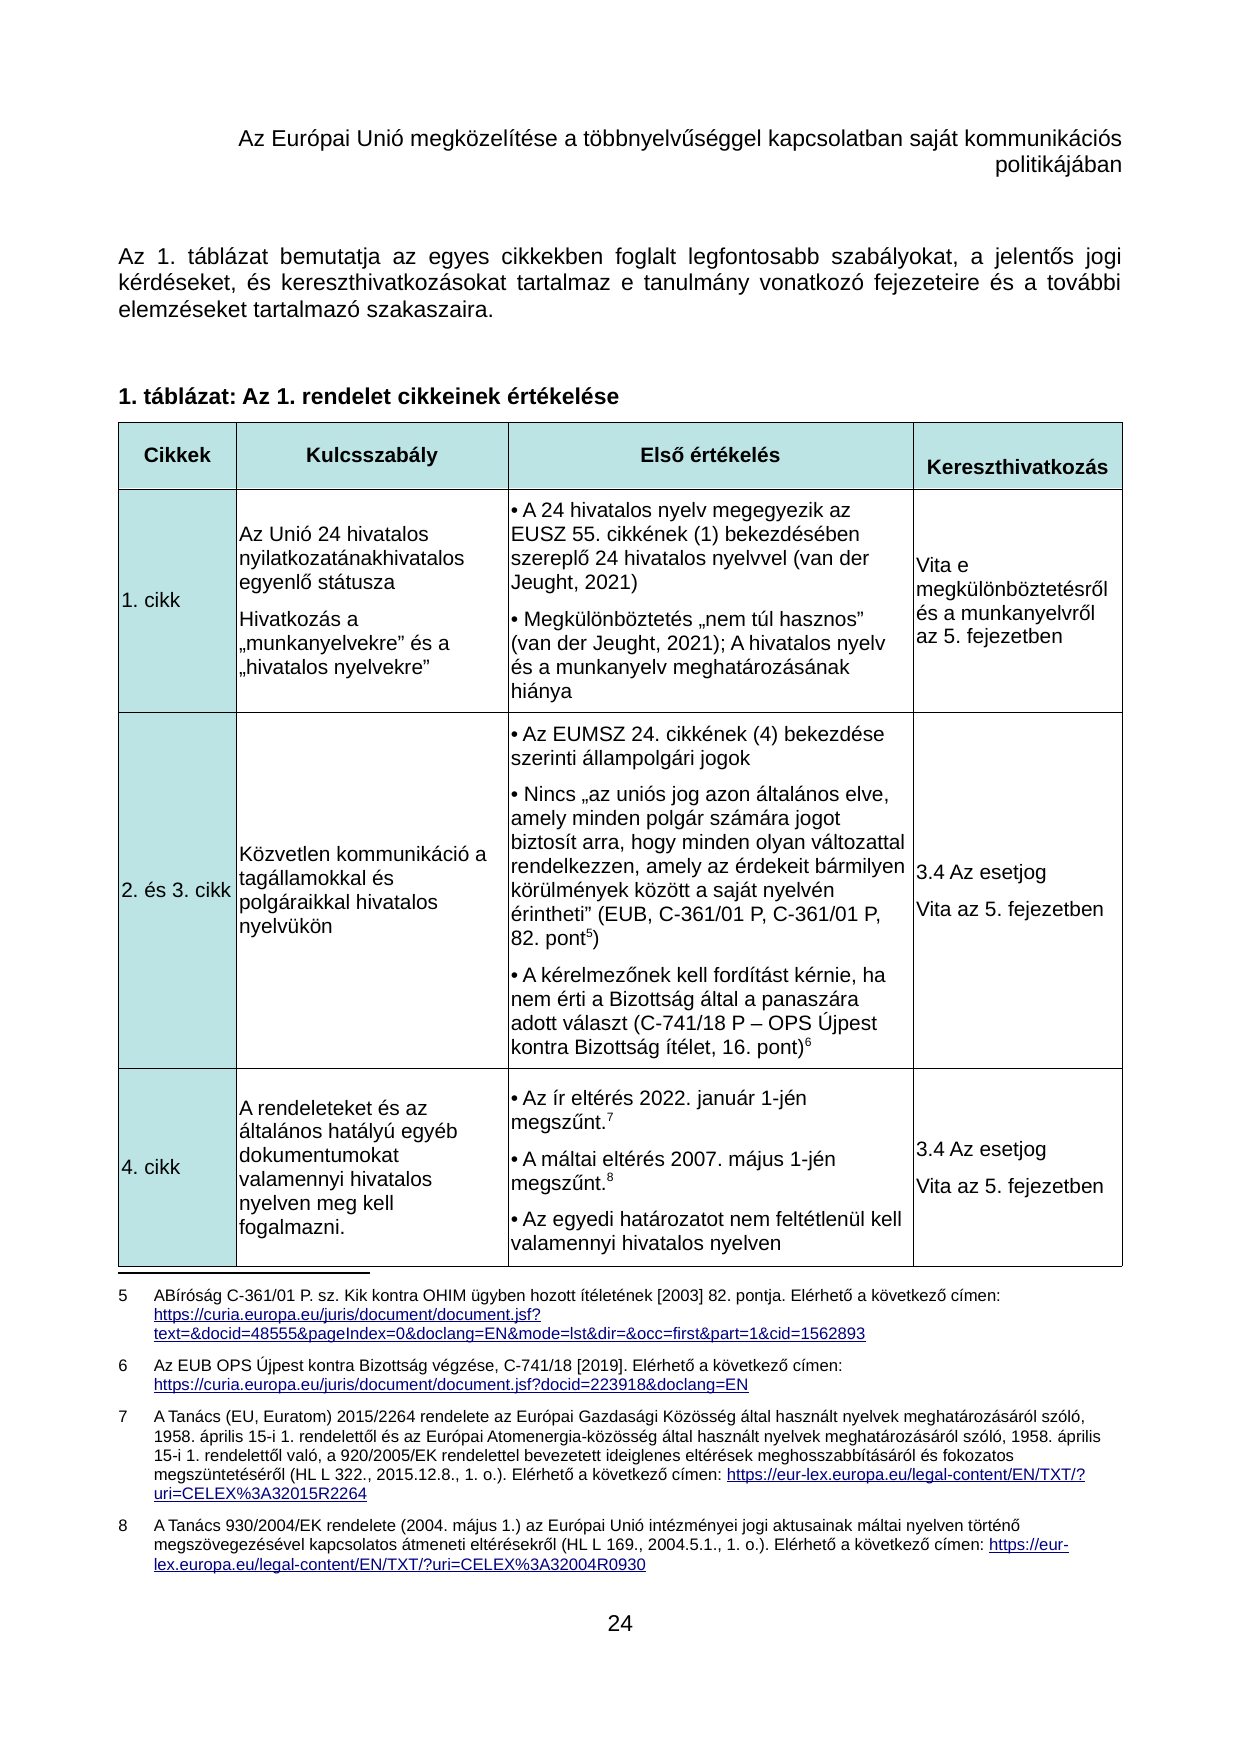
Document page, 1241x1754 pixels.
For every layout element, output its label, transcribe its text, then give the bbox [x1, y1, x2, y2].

table_cell Az Unió 24 hivatalos nyilatkozatánakhivatalos egyenlő státusza Hivatkozás a „munkanyelvekre” és a „hivatalos nyelvekre” [237, 490, 508, 712]
table_header Kulcsszabály [237, 423, 508, 488]
table_header Cikkek [119, 423, 236, 488]
table_cell • A 24 hivatalos nyelv megegyezik az EUSZ 55. cikkének (1) bekezdésében szereplő 24 hivatalos nyelvvel (van der Jeught, 2021) • Megkülönböztetés „nem túl hasznos” (van der Jeught, 2021); A hivatalos nyelv és a munkanyelv meghatározásának hiánya [509, 490, 913, 712]
table_cell 1. cikk [119, 490, 236, 712]
table_cell 4. cikk [119, 1069, 236, 1266]
text Az 1. táblázat bemutatja az egyes cikkekben foglalt legfontosabb szabályokat, a jelentős jogi kérdéseket, és kereszthivatkozásokat tartalmaz e tanulmány vonatkozó fejezeteire és a további elemzéseket tartalmazó szakaszaira. [118, 243, 1122, 322]
table_cell Közvetlen kommunikáció a tagállamokkal és polgáraikkal hivatalos nyelvükön [237, 713, 508, 1068]
table_header Kereszthivatkozás [914, 423, 1122, 488]
table_cell 3.4 Az esetjog Vita az 5. fejezetben [914, 1069, 1122, 1266]
table_cell Vita e megkülönböztetésről és a munkanyelvről az 5. fejezetben [914, 490, 1122, 712]
table_cell A rendeleteket és az általános hatályú egyéb dokumentumokat valamennyi hivatalos nyelven meg kell fogalmazni. [237, 1069, 508, 1266]
text 1. táblázat: Az 1. rendelet cikkeinek értékelése [118, 383, 1122, 409]
table_cell 3.4 Az esetjog Vita az 5. fejezetben [914, 713, 1122, 1068]
table_cell 2. és 3. cikk [119, 713, 236, 1068]
table_header Első értékelés [509, 423, 913, 488]
table_cell • Az ír eltérés 2022. január 1-jén megszűnt. • A máltai eltérés 2007. május 1-jén megszűnt. • Az egyedi határozatot nem feltétlenül kell valamennyi hivatalos nyelven [509, 1069, 913, 1266]
table_cell • Az EUMSZ 24. cikkének (4) bekezdése szerinti állampolgári jogok • Nincs „az uniós jog azon általános elve, amely minden polgár számára jogot biztosít arra, hogy minden olyan változattal rendelkezzen, amely az érdekeit bármilyen körülmények között a saját nyelvén érintheti” (EUB, C-361/01 P, C-361/01 P, 82. pont) • A kérelmezőnek kell fordítást kérnie, ha nem érti a Bizottság által a panaszára adott választ (C-741/18 P – OPS Újpest kontra Bizottság ítélet, 16. pont) [509, 713, 913, 1068]
